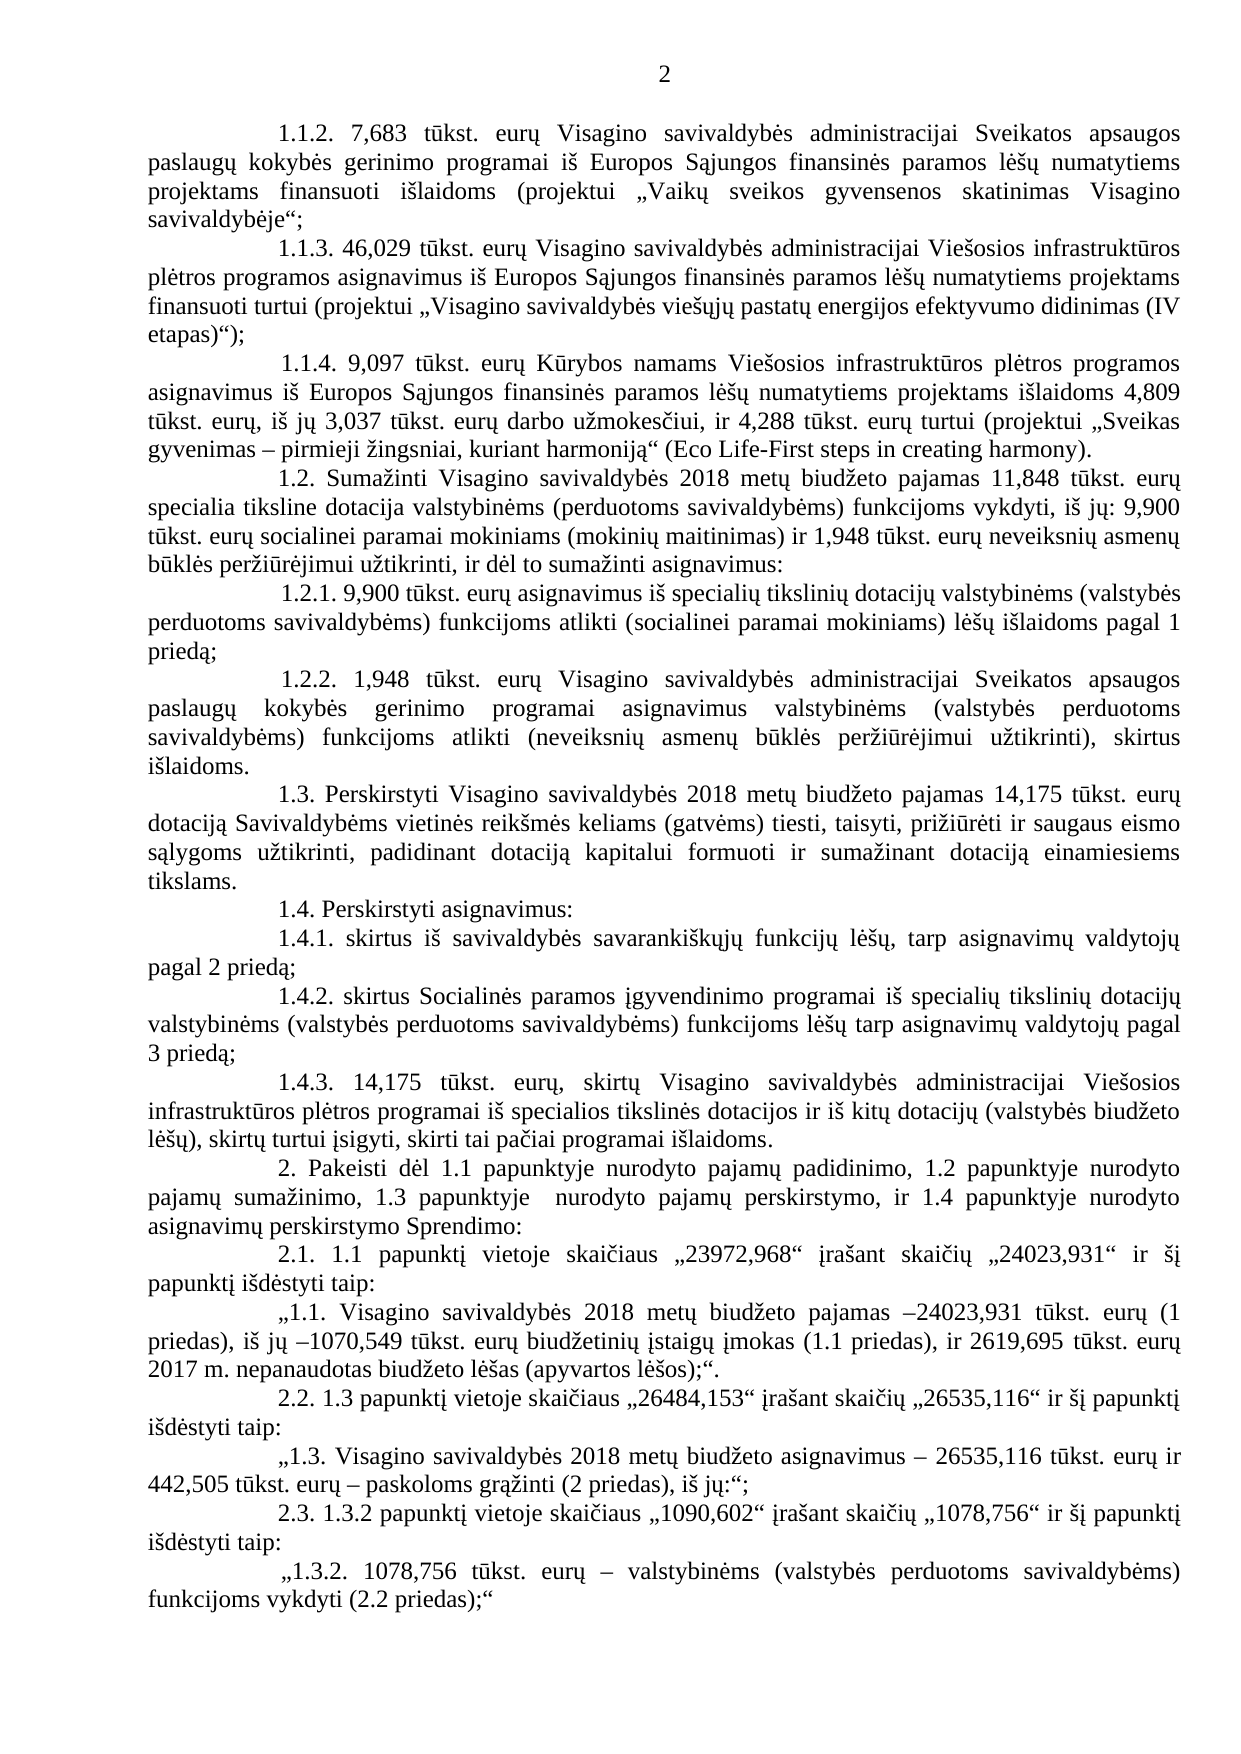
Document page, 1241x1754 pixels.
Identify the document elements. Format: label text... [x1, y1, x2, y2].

text 1.1.4. 9,097 tūkst. eurų Kūrybos namams Viešosios infrastruktūros plėtros programos asignavimus iš Europos Sąjungos finansinės paramos lėšų numatytiems projektams išlaidoms 4,809 tūkst. eurų, iš jų 3,037 tūkst. eurų darbo užmokesčiui, ir 4,288 tūkst. eurų turtui (projektui „Sveikas gyvenimas – pirmieji žingsniai, kuriant harmoniją“ (Eco Life-First steps in creating harmony). [148, 348, 1181, 463]
text 1.2.2. 1,948 tūkst. eurų Visagino savivaldybės administracijai Sveikatos apsaugos paslaugų kokybės gerinimo programai asignavimus valstybinėms (valstybės perduotoms savivaldybėms) funkcijoms atlikti (neveiksnių asmenų būklės peržiūrėjimui užtikrinti), skirtus išlaidoms. [148, 664, 1181, 779]
text „1.3. Visagino savivaldybės 2018 metų biudžeto asignavimus – 26535,116 tūkst. eurų ir 442,505 tūkst. eurų – paskoloms grąžinti (2 priedas), iš jų:“; [148, 1441, 1181, 1498]
text 1.4.1. skirtus iš savivaldybės savarankiškųjų funkcijų lėšų, tarp asignavimų valdytojų pagal 2 priedą; [148, 923, 1181, 981]
text 2.1. 1.1 papunktį vietoje skaičiaus „23972,968“ įrašant skaičių „24023,931“ ir šį papunktį išdėstyti taip: [148, 1239, 1181, 1297]
text 1.4. Perskirstyti asignavimus: [148, 894, 1181, 923]
text 1.2.1. 9,900 tūkst. eurų asignavimus iš specialių tikslinių dotacijų valstybinėms (valstybės perduotoms savivaldybėms) funkcijoms atlikti (socialinei paramai mokiniams) lėšų išlaidoms pagal 1 priedą; [148, 578, 1181, 664]
text 2.3. 1.3.2 papunktį vietoje skaičiaus „1090,602“ įrašant skaičių „1078,756“ ir šį papunktį išdėstyti taip: [148, 1498, 1181, 1556]
text 2. Pakeisti dėl 1.1 papunktyje nurodyto pajamų padidinimo, 1.2 papunktyje nurodyto pajamų sumažinimo, 1.3 papunktyje nurodyto pajamų perskirstymo, ir 1.4 papunktyje nurodyto asignavimų perskirstymo Sprendimo: [148, 1153, 1181, 1239]
text 1.2. Sumažinti Visagino savivaldybės 2018 metų biudžeto pajamas 11,848 tūkst. eurų specialia tiksline dotacija valstybinėms (perduotoms savivaldybėms) funkcijoms vykdyti, iš jų: 9,900 tūkst. eurų socialinei paramai mokiniams (mokinių maitinimas) ir 1,948 tūkst. eurų neveiksnių asmenų būklės peržiūrėjimui užtikrinti, ir dėl to sumažinti asignavimus: [148, 463, 1181, 578]
text „1.1. Visagino savivaldybės 2018 metų biudžeto pajamas –24023,931 tūkst. eurų (1 priedas), iš jų –1070,549 tūkst. eurų biudžetinių įstaigų įmokas (1.1 priedas), ir 2619,695 tūkst. eurų 2017 m. nepanaudotas biudžeto lėšas (apyvartos lėšos);“. [148, 1297, 1181, 1383]
text 1.4.3. 14,175 tūkst. eurų, skirtų Visagino savivaldybės administracijai Viešosios infrastruktūros plėtros programai iš specialios tikslinės dotacijos ir iš kitų dotacijų (valstybės biudžeto lėšų), skirtų turtui įsigyti, skirti tai pačiai programai išlaidoms. [148, 1067, 1181, 1153]
text 1.1.2. 7,683 tūkst. eurų Visagino savivaldybės administracijai Sveikatos apsaugos paslaugų kokybės gerinimo programai iš Europos Sąjungos finansinės paramos lėšų numatytiems projektams finansuoti išlaidoms (projektui „Vaikų sveikos gyvensenos skatinimas Visagino savivaldybėje“; [148, 118, 1181, 233]
text „1.3.2. 1078,756 tūkst. eurų – valstybinėms (valstybės perduotoms savivaldybėms) funkcijoms vykdyti (2.2 priedas);“ [148, 1556, 1181, 1613]
text 1.1.3. 46,029 tūkst. eurų Visagino savivaldybės administracijai Viešosios infrastruktūros plėtros programos asignavimus iš Europos Sąjungos finansinės paramos lėšų numatytiems projektams finansuoti turtui (projektui „Visagino savivaldybės viešųjų pastatų energijos efektyvumo didinimas (IV etapas)“); [148, 233, 1181, 348]
text 1.4.2. skirtus Socialinės paramos įgyvendinimo programai iš specialių tikslinių dotacijų valstybinėms (valstybės perduotoms savivaldybėms) funkcijoms lėšų tarp asignavimų valdytojų pagal 3 priedą; [148, 981, 1181, 1067]
text 2.2. 1.3 papunktį vietoje skaičiaus „26484,153“ įrašant skaičių „26535,116“ ir šį papunktį išdėstyti taip: [148, 1383, 1181, 1441]
text 1.3. Perskirstyti Visagino savivaldybės 2018 metų biudžeto pajamas 14,175 tūkst. eurų dotaciją Savivaldybėms vietinės reikšmės keliams (gatvėms) tiesti, taisyti, prižiūrėti ir saugaus eismo sąlygoms užtikrinti, padidinant dotaciją kapitalui formuoti ir sumažinant dotaciją einamiesiems tikslams. [148, 779, 1181, 894]
